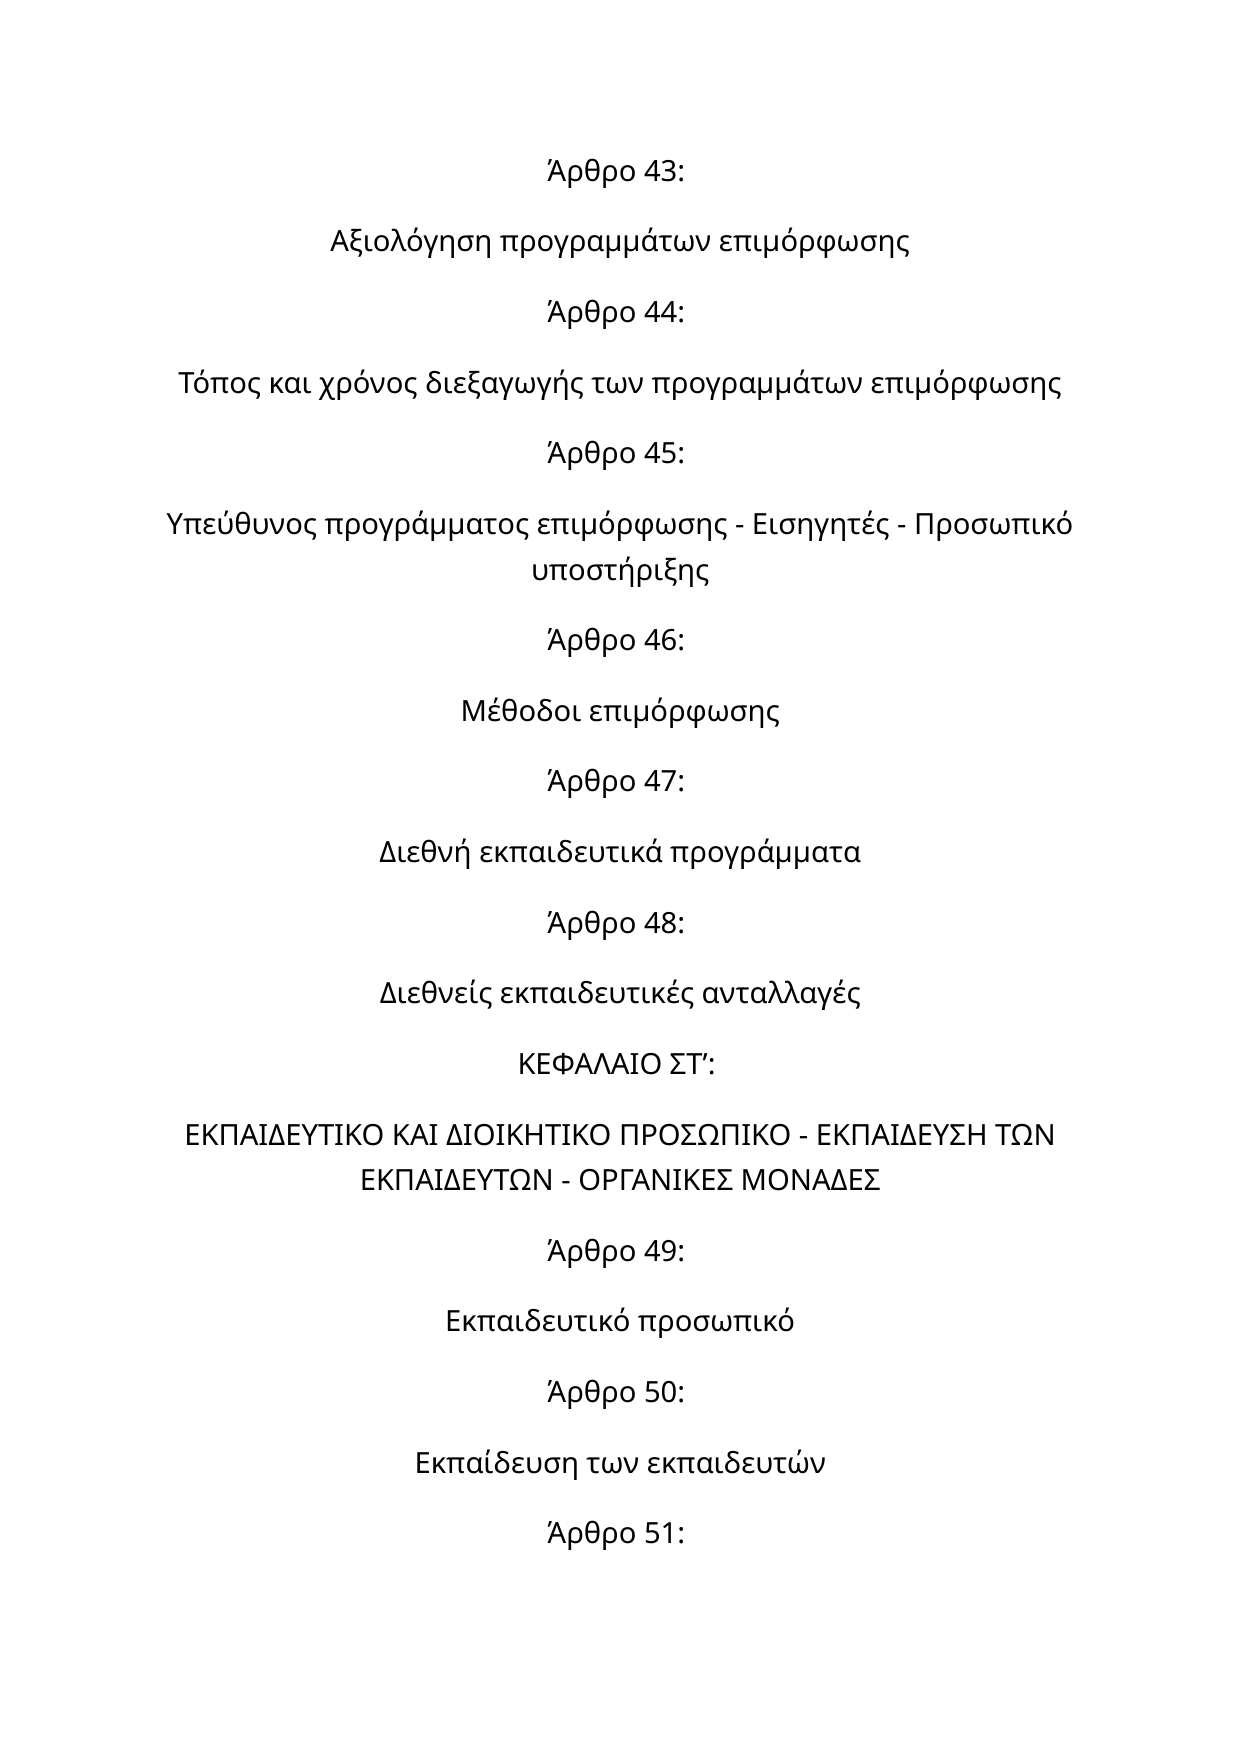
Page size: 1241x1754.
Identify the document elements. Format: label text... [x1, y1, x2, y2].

subtitle Άρθρο 43: [150, 150, 1090, 190]
subtitle Άρθρο 45: [150, 432, 1090, 472]
subtitle Εκπαίδευση των εκπαιδευτών [150, 1442, 1090, 1482]
subtitle Άρθρο 48: [150, 902, 1090, 942]
subtitle Εκπαιδευτικό προσωπικό [150, 1301, 1090, 1340]
subtitle Μέθοδοι επιμόρφωσης [150, 690, 1090, 730]
subtitle Υπεύθυνος προγράμματος επιμόρφωσης - Εισηγητές - Προσωπικό υποστήριξης [150, 503, 1090, 588]
subtitle Άρθρο 44: [150, 291, 1090, 331]
subtitle Άρθρο 51: [150, 1512, 1090, 1552]
subtitle Άρθρο 49: [150, 1230, 1090, 1270]
subtitle Αξιολόγηση προγραμμάτων επιμόρφωσης [150, 221, 1090, 260]
subtitle ΚΕΦΑΛΑΙΟ ΣΤ’: [150, 1043, 1090, 1083]
subtitle Τόπος και χρόνος διεξαγωγής των προγραμμάτων επιμόρφωσης [150, 362, 1090, 402]
subtitle Διεθνή εκπαιδευτικά προγράμματα [150, 831, 1090, 871]
subtitle Άρθρο 46: [150, 619, 1090, 659]
subtitle Άρθρο 50: [150, 1371, 1090, 1411]
subtitle ΕΚΠΑΙΔΕΥΤΙΚΟ ΚΑΙ ΔΙΟΙΚΗΤΙΚΟ ΠΡΟΣΩΠΙΚΟ - ΕΚΠΑΙΔΕΥΣΗ ΤΩΝ ΕΚΠΑΙΔΕΥΤΩΝ - ΟΡΓΑΝΙΚΕΣ ΜΟΝΑΔΕΣ [150, 1114, 1090, 1199]
subtitle Άρθρο 47: [150, 761, 1090, 800]
subtitle Διεθνείς εκπαιδευτικές ανταλλαγές [150, 972, 1090, 1012]
